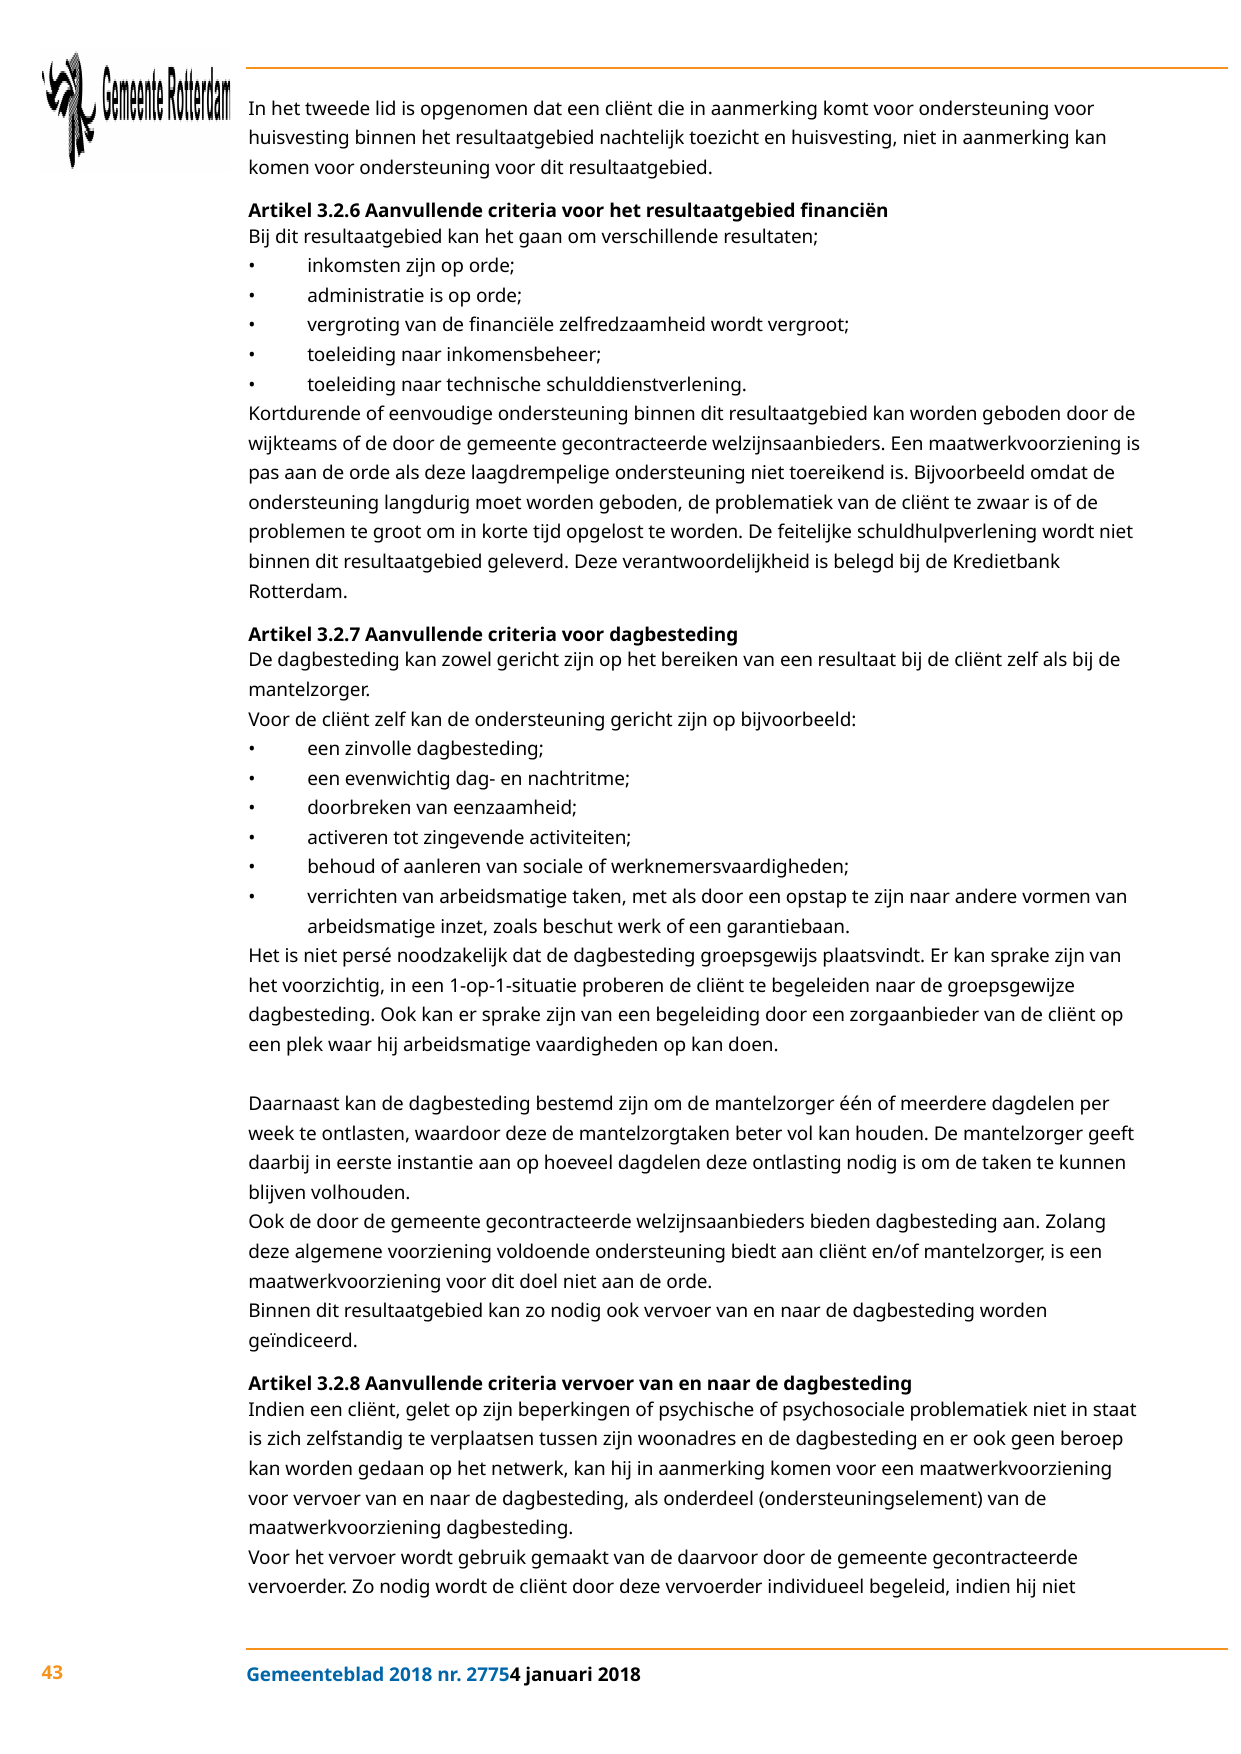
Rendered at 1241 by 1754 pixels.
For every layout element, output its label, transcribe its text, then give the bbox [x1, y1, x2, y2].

list doorbreken van eenzaamheid; [248, 794, 1152, 820]
text Bij dit resultaatgebied kan het gaan om verschillende resultaten; [248, 223, 1152, 248]
text Voor het vervoer wordt gebruik gemaakt van de daarvoor door de gemeente gecontracteerde vervoerder. Zo nodig wordt de cliënt door deze vervoerder individueel begeleid, indien hij niet [248, 1544, 1152, 1599]
text Ook de door de gemeente gecontracteerde welzijnsaanbieders bieden dagbesteding aan. Zolang deze algemene voorziening voldoende ondersteuning biedt aan cliënt en/of mantelzorger, is een maatwerkvoorziening voor dit doel niet aan de orde. [248, 1209, 1152, 1294]
list een zinvolle dagbesteding; [248, 735, 1152, 761]
list behoud of aanleren van sociale of werknemersvaardigheden; [248, 854, 1152, 879]
text Het is niet persé noodzakelijk dat de dagbesteding groepsgewijs plaatsvindt. Er kan sprake zijn van het voorzichtig, in een 1-op-1-situatie proberen de cliënt te begeleiden naar de groepsgewijze dagbesteding. Ook kan er sprake zijn van een begeleiding door een zorgaanbieder van de cliënt op een plek waar hij arbeidsmatige vaardigheden op kan doen. [248, 942, 1152, 1057]
list vergroting van de financiële zelfredzaamheid wordt vergroot; [248, 312, 1152, 337]
list toeleiding naar technische schulddienstverlening. [248, 371, 1152, 396]
list inkomsten zijn op orde; [248, 252, 1152, 278]
text Artikel 3.2.6 Aanvullende criteria voor het resultaatgebied financiën [248, 197, 1152, 223]
text Indien een cliënt, gelet op zijn beperkingen of psychische of psychosociale problematiek niet in staat is zich zelfstandig te verplaatsen tussen zijn woonadres en de dagbesteding en er ook geen beroep kan worden gedaan op het netwerk, kan hij in aanmerking komen voor een maatwerkvoorziening voor vervoer van en naar de dagbesteding, als onderdeel (ondersteuningselement) van de maatwerkvoorziening dagbesteding. [248, 1396, 1152, 1540]
list verrichten van arbeidsmatige taken, met als door een opstap te zijn naar andere vormen van arbeidsmatige inzet, zoals beschut werk of een garantiebaan. [248, 883, 1152, 939]
text Artikel 3.2.7 Aanvullende criteria voor dagbesteding [248, 621, 1152, 647]
list activeren tot zingevende activiteiten; [248, 824, 1152, 850]
text De dagbesteding kan zowel gericht zijn op het bereiken van een resultaat bij de cliënt zelf als bij de mantelzorger. [248, 647, 1152, 702]
list toeleiding naar inkomensbeheer; [248, 341, 1152, 367]
list administratie is op orde; [248, 282, 1152, 308]
text Artikel 3.2.8 Aanvullende criteria vervoer van en naar de dagbesteding [248, 1370, 1152, 1396]
text Binnen dit resultaatgebied kan zo nodig ook vervoer van en naar de dagbesteding worden geïndiceerd. [248, 1297, 1152, 1353]
text In het tweede lid is opgenomen dat een cliënt die in aanmerking komt voor ondersteuning voor huisvesting binnen het resultaatgebied nachtelijk toezicht en huisvesting, niet in aanmerking kan komen voor ondersteuning voor dit resultaatgebied. [248, 95, 1152, 180]
list een evenwichtig dag- en nachtritme; [248, 765, 1152, 791]
picture [41, 47, 231, 172]
text Kortdurende of eenvoudige ondersteuning binnen dit resultaatgebied kan worden geboden door de wijkteams of de door de gemeente gecontracteerde welzijnsaanbieders. Een maatwerkvoorziening is pas aan de orde als deze laagdrempelige ondersteuning niet toereikend is. Bijvoorbeeld omdat de ondersteuning langdurig moet worden geboden, de problematiek van de cliënt te zwaar is of de problemen te groot om in korte tijd opgelost te worden. De feitelijke schuldhulpverlening wordt niet binnen dit resultaatgebied geleverd. Deze verantwoordelijkheid is belegd bij de Kredietbank Rotterdam. [248, 400, 1152, 603]
text Voor de cliënt zelf kan de ondersteuning gericht zijn op bijvoorbeeld: [248, 706, 1152, 732]
text Daarnaast kan de dagbesteding bestemd zijn om de mantelzorger één of meerdere dagdelen per week te ontlasten, waardoor deze de mantelzorgtaken beter vol kan houden. De mantelzorger geeft daarbij in eerste instantie aan op hoeveel dagdelen deze ontlasting nodig is om de taken te kunnen blijven volhouden. [248, 1090, 1152, 1205]
